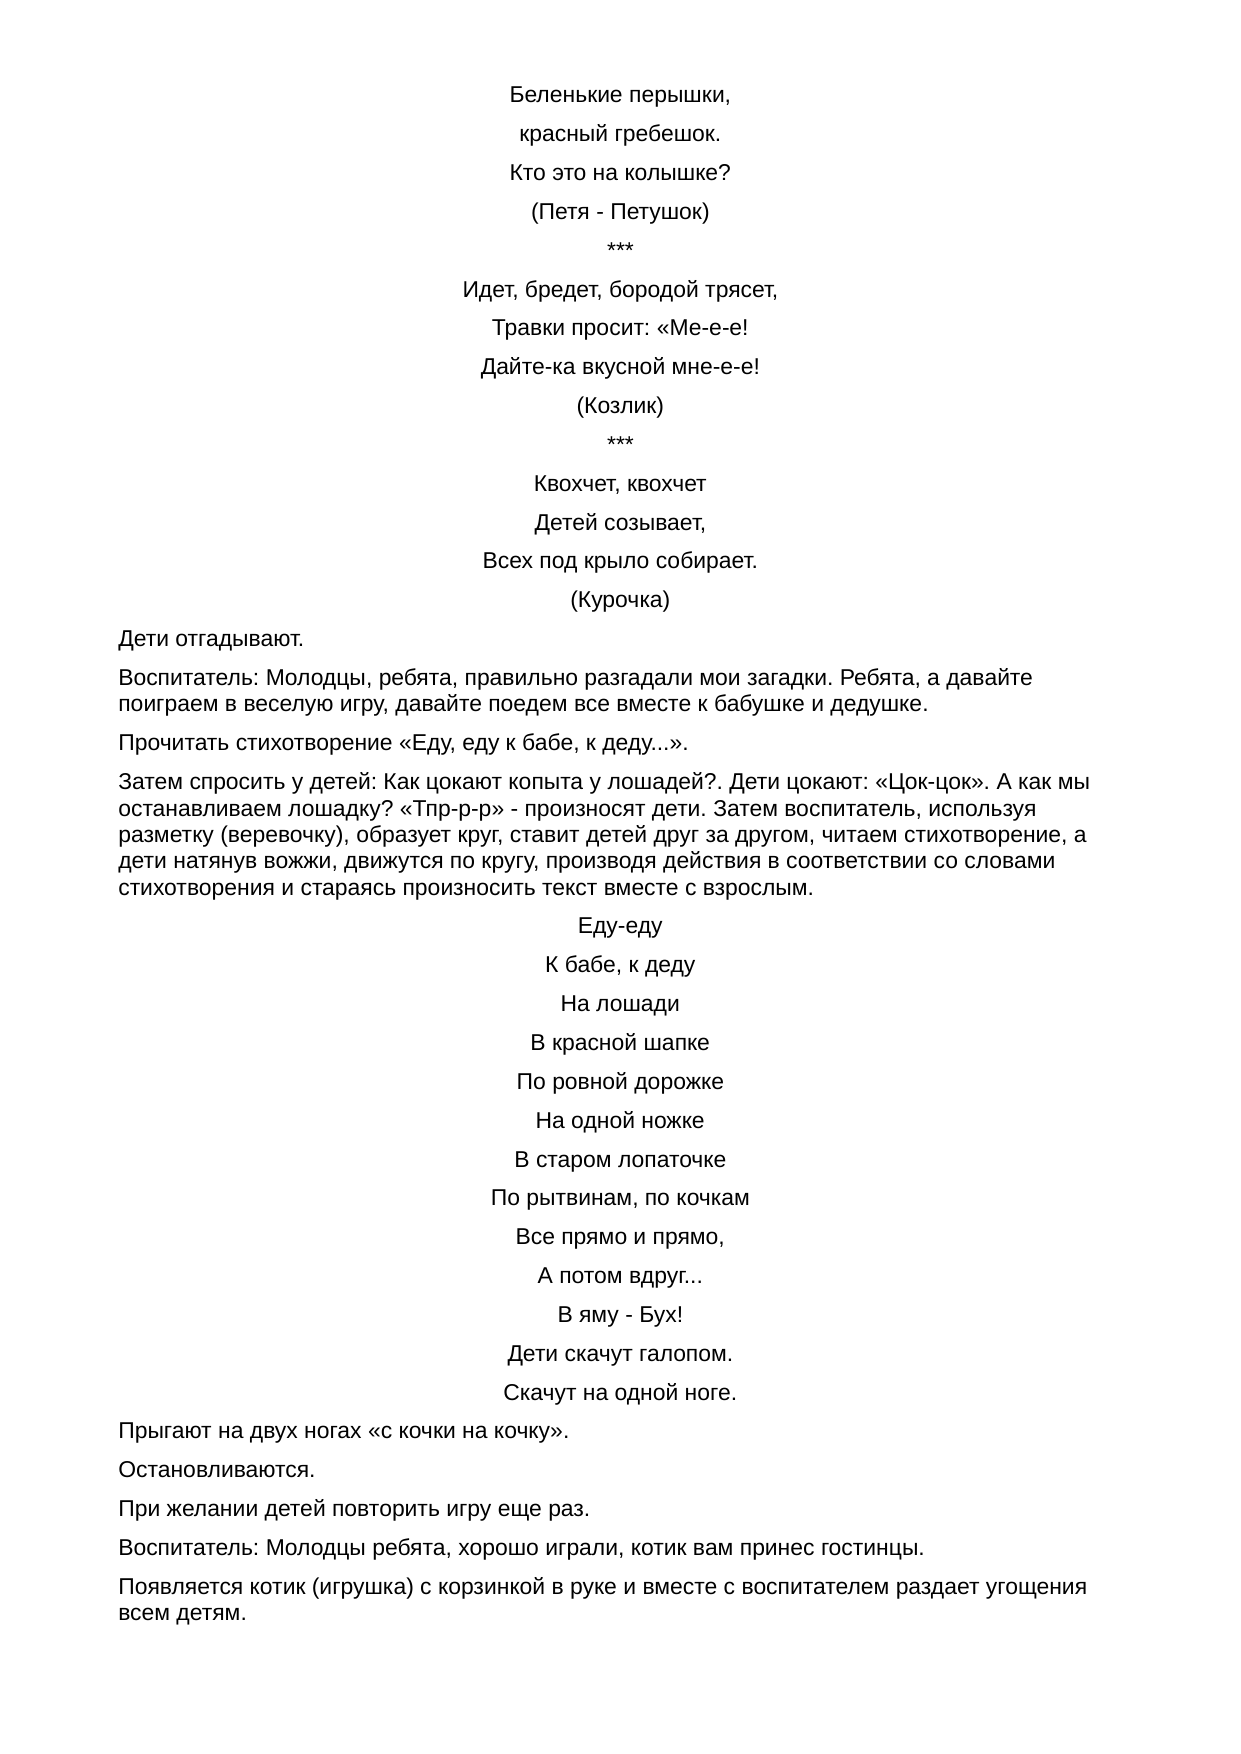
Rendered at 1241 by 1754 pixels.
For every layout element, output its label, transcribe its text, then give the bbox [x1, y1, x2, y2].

text *** [118, 431, 1122, 457]
text Идет, бредет, бородой трясет, [118, 276, 1122, 302]
text Прыгают на двух ногах «с кочки на кочку». [118, 1417, 1122, 1444]
text Дайте-ка вкусной мне-е-е! [118, 353, 1122, 379]
text Воспитатель: Молодцы, ребята, правильно разгадали мои загадки. Ребята, а давайте поиграем в веселую игру, давайте поедем все вместе к бабушке и дедушке. [118, 664, 1122, 717]
text По рытвинам, по кочкам [118, 1184, 1122, 1211]
text Беленькие перышки, [118, 81, 1122, 108]
text (Петя - Петушок) [118, 198, 1122, 224]
text Затем спросить у детей: Как цокают копыта у лошадей?. Дети цокают: «Цок-цок». А как мы останавливаем лошадку? «Тпр-р-р» - произносят дети. Затем воспитатель, используя разметку (веревочку), образует круг, ставит детей друг за другом, читаем стихотворение, а дети натянув вожжи, движутся по кругу, производя действия в соответствии со словами стихотворения и стараясь произносить текст вместе с взрослым. [118, 768, 1122, 900]
text А потом вдруг... [118, 1262, 1122, 1288]
text Дети скачут галопом. [118, 1340, 1122, 1366]
text Все прямо и прямо, [118, 1223, 1122, 1249]
text *** [118, 237, 1122, 263]
text В яму - Бух! [118, 1301, 1122, 1327]
text Кто это на колышке? [118, 159, 1122, 185]
text К бабе, к деду [118, 951, 1122, 978]
text Еду-еду [118, 912, 1122, 939]
text По ровной дорожке [118, 1068, 1122, 1094]
text Остановливаются. [118, 1456, 1122, 1483]
text Дети отгадывают. [118, 625, 1122, 652]
text При желании детей повторить игру еще раз. [118, 1495, 1122, 1522]
text Всех под крыло собирает. [118, 547, 1122, 574]
text Воспитатель: Молодцы ребята, хорошо играли, котик вам принес гостинцы. [118, 1534, 1122, 1560]
text (Козлик) [118, 392, 1122, 418]
text На лошади [118, 990, 1122, 1016]
text На одной ножке [118, 1107, 1122, 1133]
text Квохчет, квохчет [118, 470, 1122, 496]
text Скачут на одной ноге. [118, 1379, 1122, 1405]
text Детей созывает, [118, 509, 1122, 535]
text красный гребешок. [118, 120, 1122, 146]
text В красной шапке [118, 1029, 1122, 1055]
text В старом лопаточке [118, 1146, 1122, 1172]
text Прочитать стихотворение «Еду, еду к бабе, к деду...». [118, 729, 1122, 756]
text (Курочка) [118, 586, 1122, 613]
text Травки просит: «Ме-е-е! [118, 314, 1122, 341]
text Появляется котик (игрушка) с корзинкой в руке и вместе с воспитателем раздает угощения всем детям. [118, 1573, 1122, 1626]
